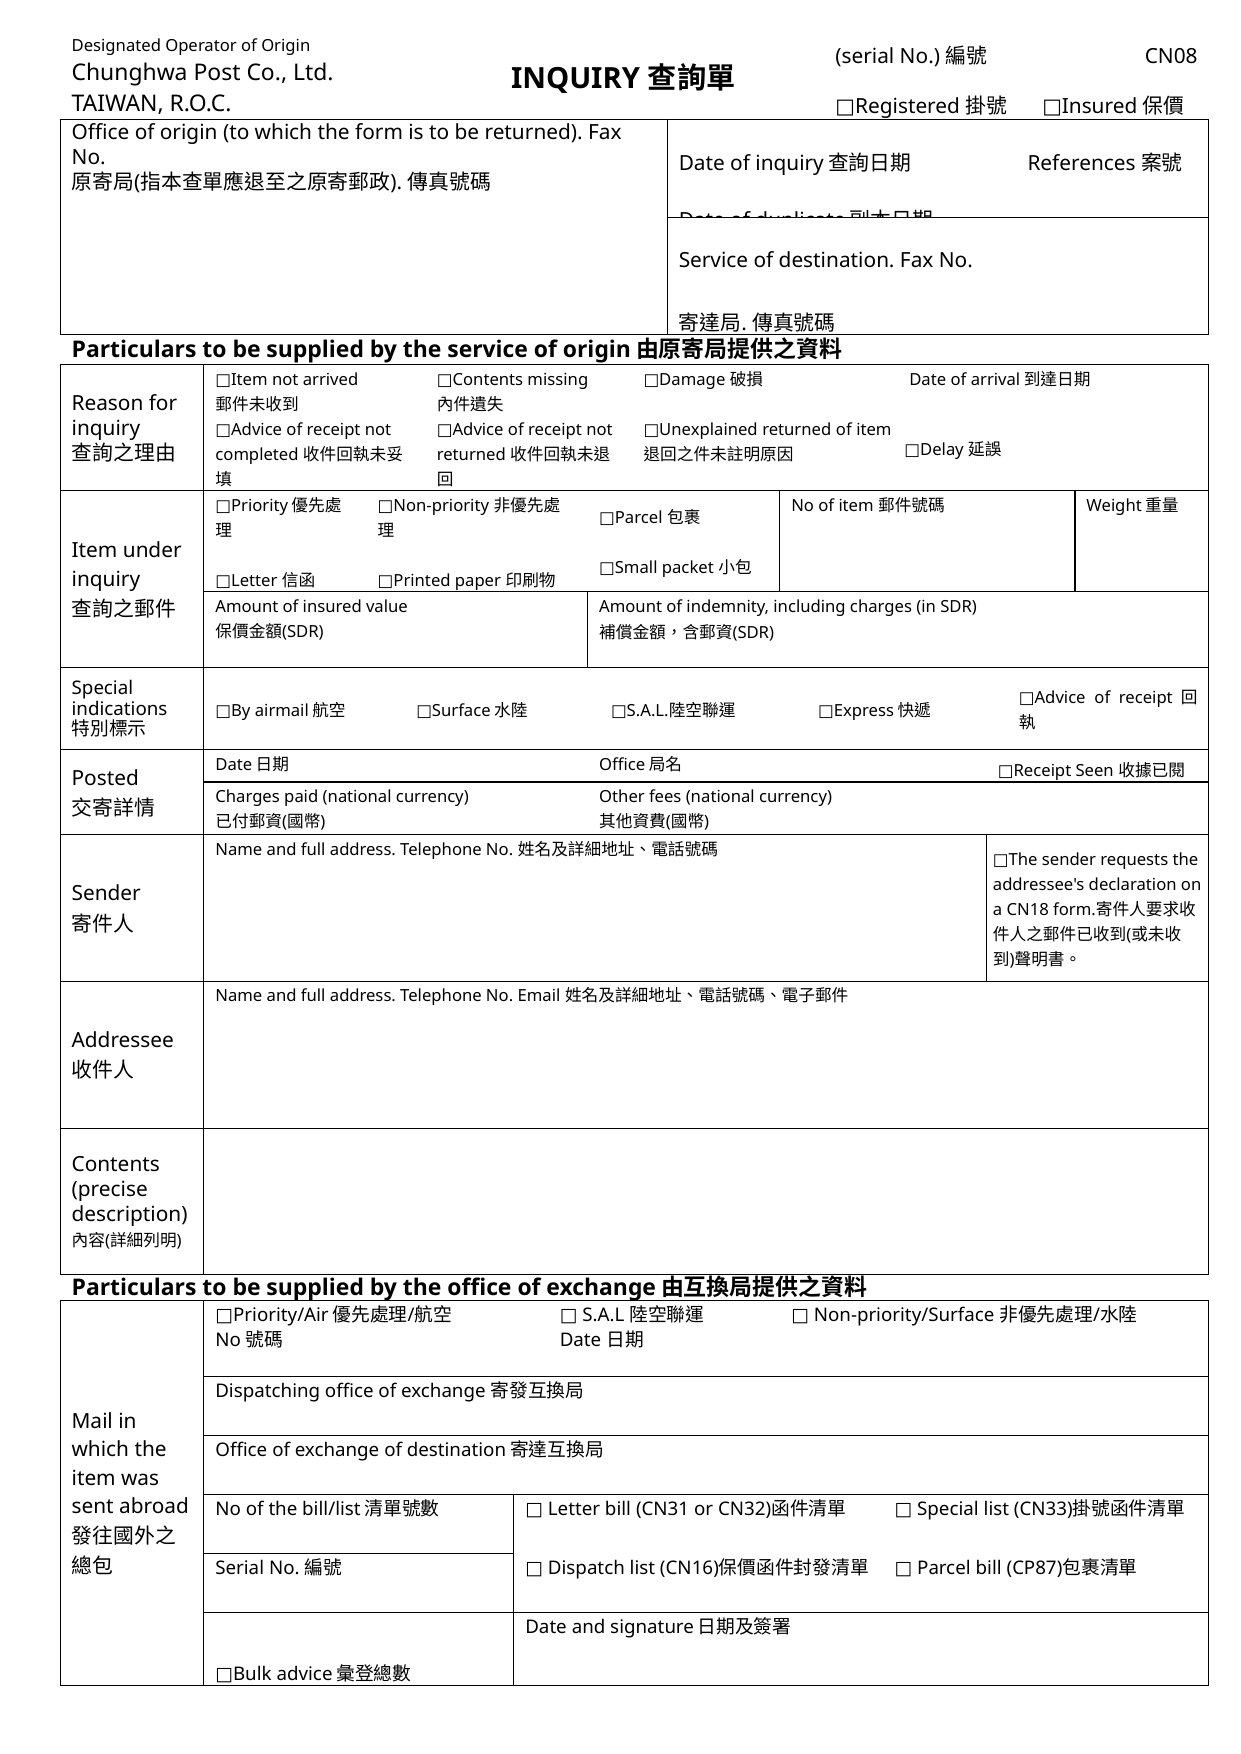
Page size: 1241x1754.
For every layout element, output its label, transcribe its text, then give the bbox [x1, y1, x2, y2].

table_cell Name and full address. Telephone No. Email 姓名及詳細地址、電話號碼、電子郵件 [204, 982, 1208, 1128]
table_cell Name and full address. Telephone No. 姓名及詳細地址、電話號碼 [204, 835, 986, 981]
table_cell □S.A.L.陸空聯運 [606, 668, 807, 749]
table_header (serial No.) 編號 □Registered 掛號 [824, 33, 1031, 118]
table_cell Charges paid (national currency) 已付郵資(國幣) [204, 783, 588, 834]
table_cell Dispatching office of exchange 寄發互換局 [204, 1377, 1208, 1435]
table_cell References 案號 [1016, 120, 1208, 217]
table_cell □Damage 破損 □Unexplained returned of item 退回之件未註明原因 [632, 365, 898, 490]
table_cell Particulars to be supplied by the service of origin由原寄局提供之資料 [60, 335, 1208, 364]
table_cell Item under inquiry 查詢之郵件 [61, 491, 203, 667]
table_header Designated Operator of Origin Chunghwa Post Co., Ltd. TAIWAN, R.O.C. [60, 33, 422, 118]
table_cell □Delay 延誤 [898, 406, 1208, 490]
table_cell □ Letter bill (CN31 or CN32)函件清單 [514, 1495, 883, 1553]
table_cell □Priority優先處理 □Letter 信函 [204, 491, 366, 591]
table_cell Date of inquiry查詢日期 Date of duplicate副本日期 [668, 120, 1016, 217]
table_cell □Parcel 包裹 □Small packet 小包 [588, 491, 779, 591]
table_cell Special indications 特別標示 [61, 668, 203, 749]
table_cell Serial No. 編號 [204, 1554, 513, 1612]
table_cell Date日期 [204, 750, 588, 781]
table_cell □Bulk advice彙登總數 [204, 1613, 513, 1685]
table_header INQUIRY 查詢單 [422, 33, 824, 118]
table_cell □ Non-priority/Surface 非優先處理/水陸 [780, 1301, 1208, 1376]
table_cell Mail in which the item was sent abroad 發往國外之總包 [61, 1301, 203, 1685]
table_cell [204, 1129, 1208, 1274]
table_cell 補償金額，含郵資(SDR) [588, 617, 1208, 667]
table_cell Particulars to be supplied by the office of exchange由互換局提供之資料 [60, 1275, 1208, 1300]
table_cell Date and signature日期及簽署 [514, 1613, 1208, 1685]
table_header CN08 □Insured 保價 [1031, 33, 1208, 118]
table_cell □Express快遞 [807, 668, 1007, 749]
table_cell □Surface水陸 [405, 668, 606, 749]
table_cell □Advice of receipt回執 [1008, 668, 1208, 749]
table_cell Other fees (national currency) 其他資費(國幣) [588, 783, 1208, 834]
table_cell □Non-priority 非優先處理 □Printed paper 印刷物 [366, 491, 588, 591]
table_cell Date of arrival到達日期 [898, 365, 1208, 406]
table_cell Office of origin (to which the form is to be returned). Fax No. 原寄局(指本查單應退至之原寄郵政). 傳真號碼 [61, 120, 667, 334]
table_cell [780, 516, 1074, 591]
table_cell Contents (precise description) 內容(詳細列明) [61, 1129, 203, 1274]
table_cell No of the bill/list清單號數 [204, 1495, 513, 1553]
table_cell □Contents missing 內件遺失 □Advice of receipt not returned 收件回執未退回 [425, 365, 632, 490]
table_cell Service of destination. Fax No. 寄達局. 傳真號碼 [668, 218, 1208, 334]
table_cell Amount of insured value 保價金額(SDR) [204, 592, 587, 667]
table_cell Posted 交寄詳情 [61, 750, 203, 834]
table_cell Addressee 收件人 [61, 982, 203, 1128]
table_cell □ S.A.L 陸空聯運 Date 日期 [548, 1301, 780, 1376]
table_cell □Item not arrived 郵件未收到 □Advice of receipt not completed 收件回執未妥填 [204, 365, 425, 490]
table_cell Sender 寄件人 [61, 835, 203, 981]
table_cell No of item 郵件號碼 [780, 491, 1074, 516]
table_cell Amount of indemnity, including charges (in SDR) [588, 592, 1208, 617]
table_cell □Receipt Seen 收據已閱 [986, 750, 1208, 781]
table_cell □By airmail航空 [204, 668, 405, 749]
table_cell □ Dispatch list (CN16)保價函件封發清單 [514, 1553, 883, 1612]
table_cell Reason for inquiry 查詢之理由 [61, 365, 203, 490]
table_cell □Priority/Air優先處理/航空 No 號碼 [204, 1301, 548, 1376]
table_cell □The sender requests the addressee's declaration on a CN18 form.寄件人要求收件人之郵件已收到(或未收到)聲明書。 [987, 835, 1208, 981]
table_cell Office of exchange of destination寄達互換局 [204, 1436, 1208, 1494]
table_cell □ Parcel bill (CP87)包裹清單 [883, 1553, 1208, 1612]
table_cell Weight重量 [1076, 491, 1208, 591]
table_cell □ Special list (CN33)掛號函件清單 [883, 1495, 1208, 1553]
table_cell Office局名 [588, 750, 986, 781]
